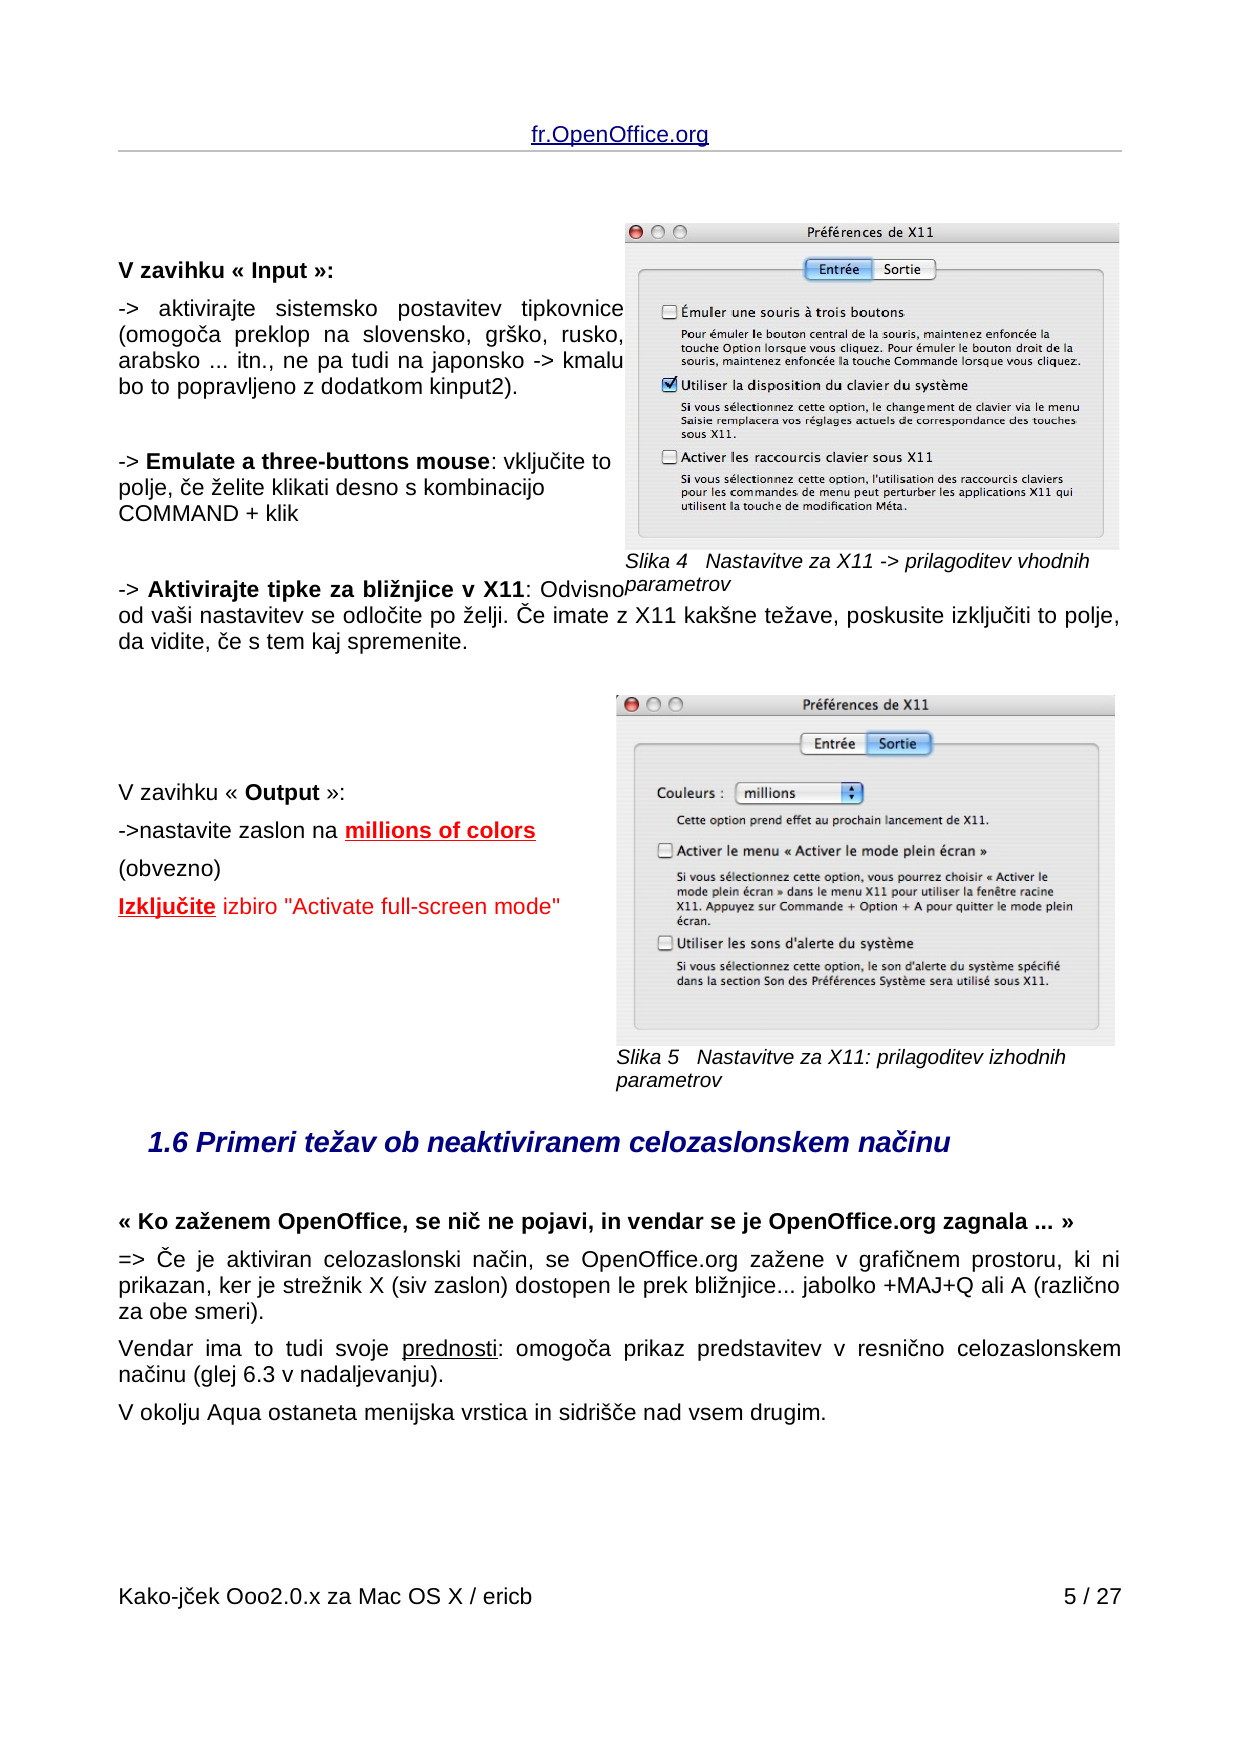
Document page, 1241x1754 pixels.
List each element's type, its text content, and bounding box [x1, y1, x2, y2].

text -> Emulate a three-buttons mouse: vključite to polje, če želite klikati desno s kombinacijo COMMAND + klik [118, 449, 625, 527]
text Izključite izbiro "Activate full-screen mode" [118, 893, 616, 919]
picture [625, 223, 1120, 550]
text Slika 4 Nastavitve za X11 -> prilagoditev vhodnih parametrov [625, 550, 1119, 596]
text (obvezno) [118, 855, 616, 881]
text [1115, 855, 1122, 881]
text V zavihku « Input »: [118, 257, 625, 283]
text ->nastavite zaslon na millions of colors [118, 818, 616, 844]
text Vendar ima to tudi svoje prednosti: omogoča prikaz predstavitev v resnično celozaslonskem načinu (glej 6.3 v nadaljevanju). [118, 1336, 1122, 1388]
text -> aktivirajte sistemsko postavitev tipkovnice (omogoča preklop na slovensko, grško, rusko, arabsko ... itn., ne pa tudi na japonsko -> kmalu bo to popravljeno z dodatkom kinput2). [118, 295, 625, 399]
text -> Aktivirajte tipke za bližnjice v X11: Odvisno od vaši nastavitev se odločite po želji. Če imate z X11 kakšne težave, poskusite izključiti to polje, da vidite, če s tem kaj spremenite. [118, 576, 1122, 654]
text « Ko zaženem OpenOffice, se nič ne pojavi, in vendar se je OpenOffice.org zagnala ... » [118, 1208, 1122, 1234]
text => Če je aktiviran celozaslonski način, se OpenOffice.org zažene v grafičnem prostoru, ki ni prikazan, ker je strežnik X (siv zaslon) dostopen le prek bližnjice... jabolko +MAJ+Q ali A (različno za obe smeri). [118, 1246, 1122, 1324]
subtitle Primeri težav ob neaktiviranem celozaslonskem načinu [148, 1126, 1122, 1158]
text V okolju Aqua ostaneta menijska vrstica in sidrišče nad vsem drugim. [118, 1400, 1122, 1426]
picture [616, 695, 1115, 1046]
text Slika 5 Nastavitve za X11: prilagoditev izhodnih parametrov [616, 1046, 1115, 1092]
text V zavihku « Output »: [118, 780, 616, 806]
